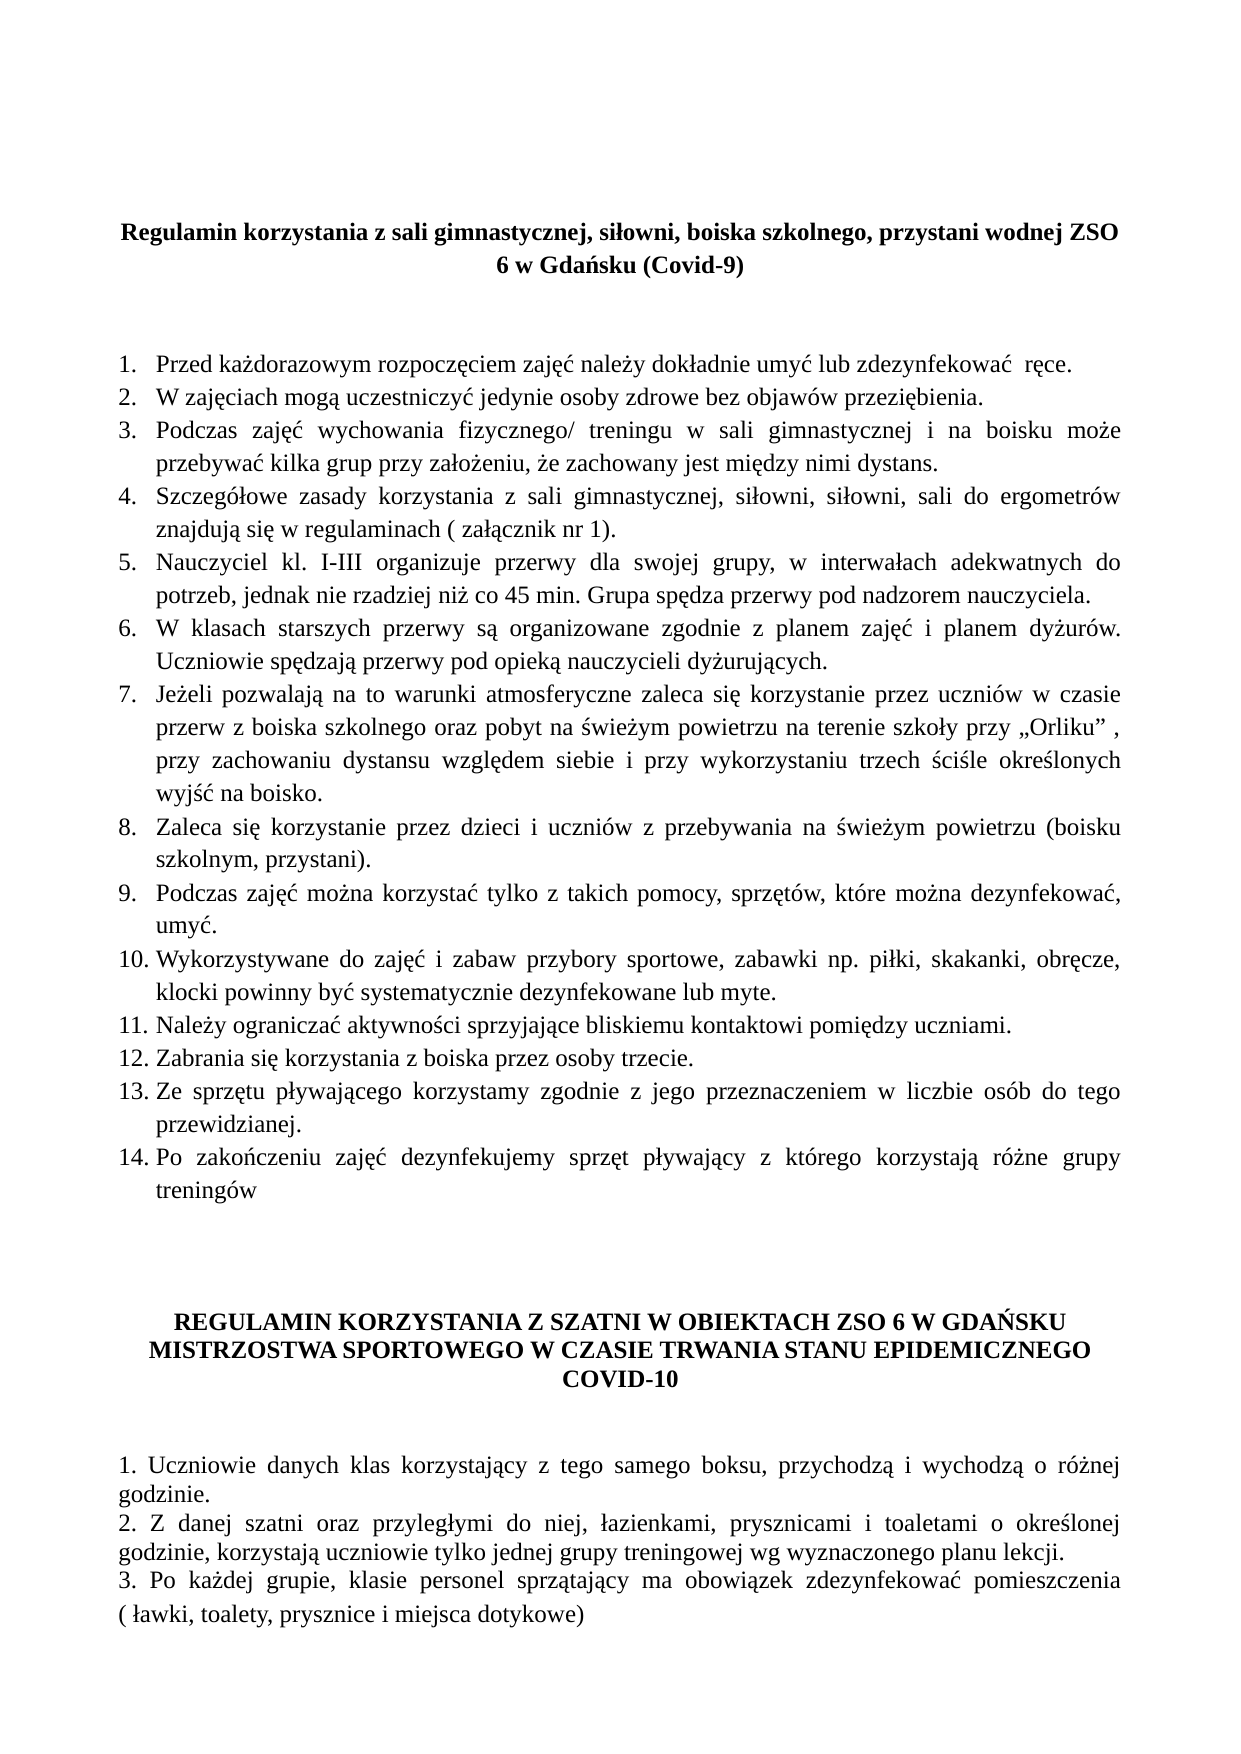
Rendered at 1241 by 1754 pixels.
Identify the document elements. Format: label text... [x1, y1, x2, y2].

list Wykorzystywane do zajęć i zabaw przybory sportowe, zabawki np. piłki, skakanki, obręcze, klocki powinny być systematycznie dezynfekowane lub myte. [118, 944, 1122, 1005]
list Szczegółowe zasady korzystania z sali gimnastycznej, siłowni, siłowni, sali do ergometrów znajdują się w regulaminach ( załącznik nr 1). [118, 481, 1122, 543]
text 3. Po każdej grupie, klasie personel sprzątający ma obowiązek zdezynfekować pomieszczenia ( ławki, toalety, prysznice i miejsca dotykowe) [118, 1566, 1122, 1627]
text 2. Z danej szatni oraz przyległymi do niej, łazienkami, prysznicami i toaletami o określonej godzinie, korzystają uczniowie tylko jednej grupy treningowej wg wyznaczonego planu lekcji. [118, 1508, 1122, 1566]
list Podczas zajęć można korzystać tylko z takich pomocy, sprzętów, które można dezynfekować, umyć. [118, 878, 1122, 939]
text 1. Uczniowie danych klas korzystający z tego samego boksu, przychodzą i wychodzą o różnej godzinie. [118, 1451, 1122, 1508]
list Należy ograniczać aktywności sprzyjające bliskiemu kontaktowi pomiędzy uczniami. [118, 1010, 1122, 1038]
list Nauczyciel kl. I-III organizuje przerwy dla swojej grupy, w interwałach adekwatnych do potrzeb, jednak nie rzadziej niż co 45 min. Grupa spędza przerwy pod nadzorem nauczyciela. [118, 547, 1122, 609]
list W klasach starszych przerwy są organizowane zgodnie z planem zajęć i planem dyżurów. Uczniowie spędzają przerwy pod opieką nauczycieli dyżurujących. [118, 613, 1122, 675]
list Ze sprzętu pływającego korzystamy zgodnie z jego przeznaczeniem w liczbie osób do tego przewidzianej. [118, 1076, 1122, 1137]
list Przed każdorazowym rozpoczęciem zajęć należy dokładnie umyć lub zdezynfekować ręce. [118, 349, 1122, 378]
list Podczas zajęć wychowania fizycznego/ treningu w sali gimnastycznej i na boisku może przebywać kilka grup przy założeniu, że zachowany jest między nimi dystans. [118, 415, 1122, 477]
list Zaleca się korzystanie przez dzieci i uczniów z przebywania na świeżym powietrzu (boisku szkolnym, przystani). [118, 812, 1122, 873]
text REGULAMIN KORZYSTANIA Z SZATNI W OBIEKTACH ZSO 6 W GDAŃSKU MISTRZOSTWA SPORTOWEGO W CZASIE TRWANIA STANU EPIDEMICZNEGO COVID-10 [118, 1307, 1122, 1393]
text Regulamin korzystania z sali gimnastycznej, siłowni, boiska szkolnego, przystani wodnej ZSO 6 w Gdańsku (Covid-9) [118, 217, 1122, 279]
list Jeżeli pozwalają na to warunki atmosferyczne zaleca się korzystanie przez uczniów w czasie przerw z boiska szkolnego oraz pobyt na świeżym powietrzu na terenie szkoły przy „Orliku” , przy zachowaniu dystansu względem siebie i przy wykorzystaniu trzech ściśle określonych wyjść na boisko. [118, 679, 1122, 807]
list Po zakończeniu zajęć dezynfekujemy sprzęt pływający z którego korzystają różne grupy treningów [118, 1142, 1122, 1203]
list W zajęciach mogą uczestniczyć jedynie osoby zdrowe bez objawów przeziębienia. [118, 382, 1122, 411]
list Zabrania się korzystania z boiska przez osoby trzecie. [118, 1043, 1122, 1071]
